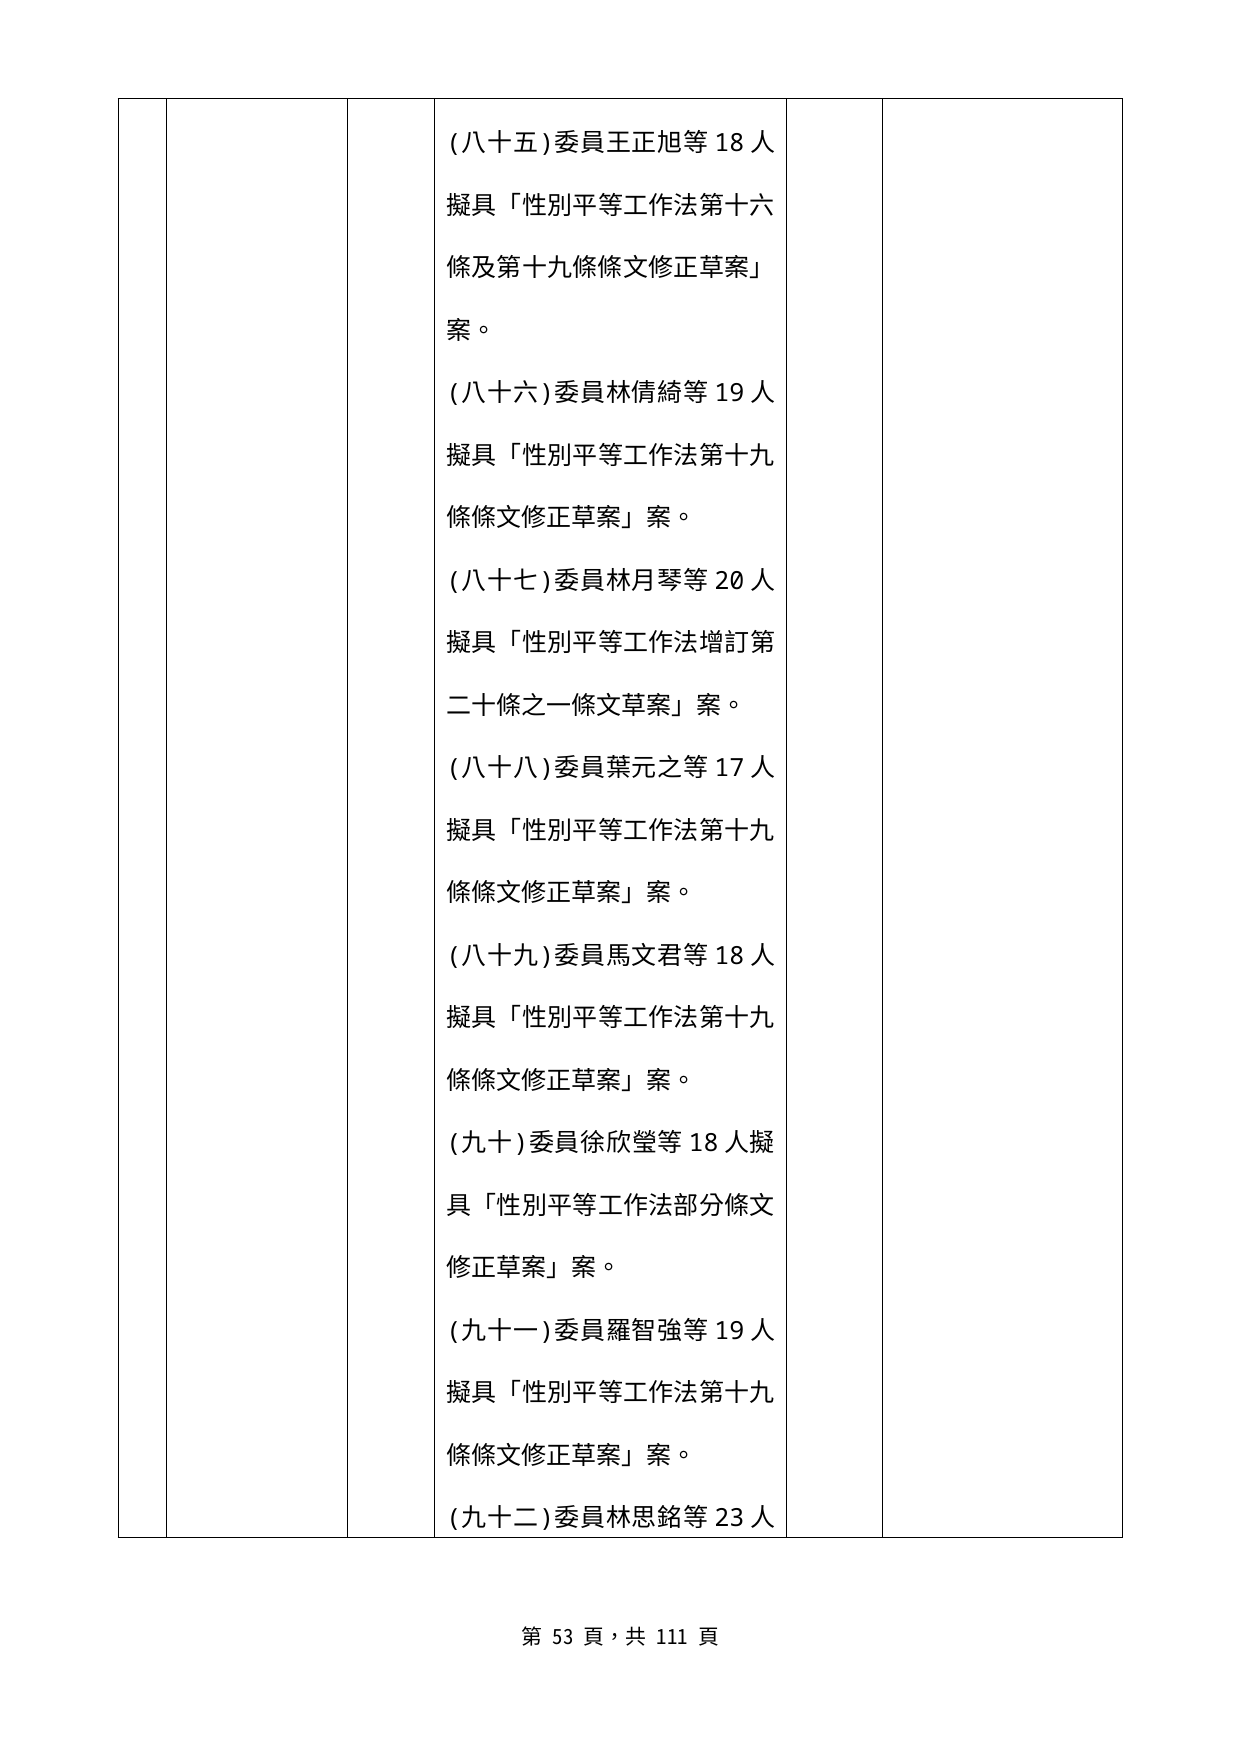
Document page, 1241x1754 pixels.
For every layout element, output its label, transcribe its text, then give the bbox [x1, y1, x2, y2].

table_cell [883, 99, 1122, 1537]
table_cell [348, 99, 434, 1537]
table_cell [787, 99, 882, 1537]
table_cell 115.6.3 (三) 115.6.4 (四) [167, 99, 347, 1537]
table_cell [119, 99, 166, 1537]
table_cell (八十五)委員王正旭等18人擬具「性別平等工作法第十六條及第十九條條文修正草案」案。 (八十六)委員林倩綺等19人擬具「性別平等工作法第十九條條文修正草案」案。 (八十七)委員林月琴等20人擬具「性別平等工作法增訂第二十條之一條文草案」案。 (八十八)委員葉元之等17人擬具「性別平等工作法第十九條條文修正草案」案。 (八十九)委員馬文君等18人擬具「性別平等工作法第十九條條文修正草案」案。 (九十)委員徐欣瑩等18人擬具「性別平等工作法部分條文修正草案」案。 (九十一)委員羅智強等19人擬具「性別平等工作法第十九條條文修正草案」案。 (九十二)委員林思銘等23人 [435, 99, 786, 1537]
